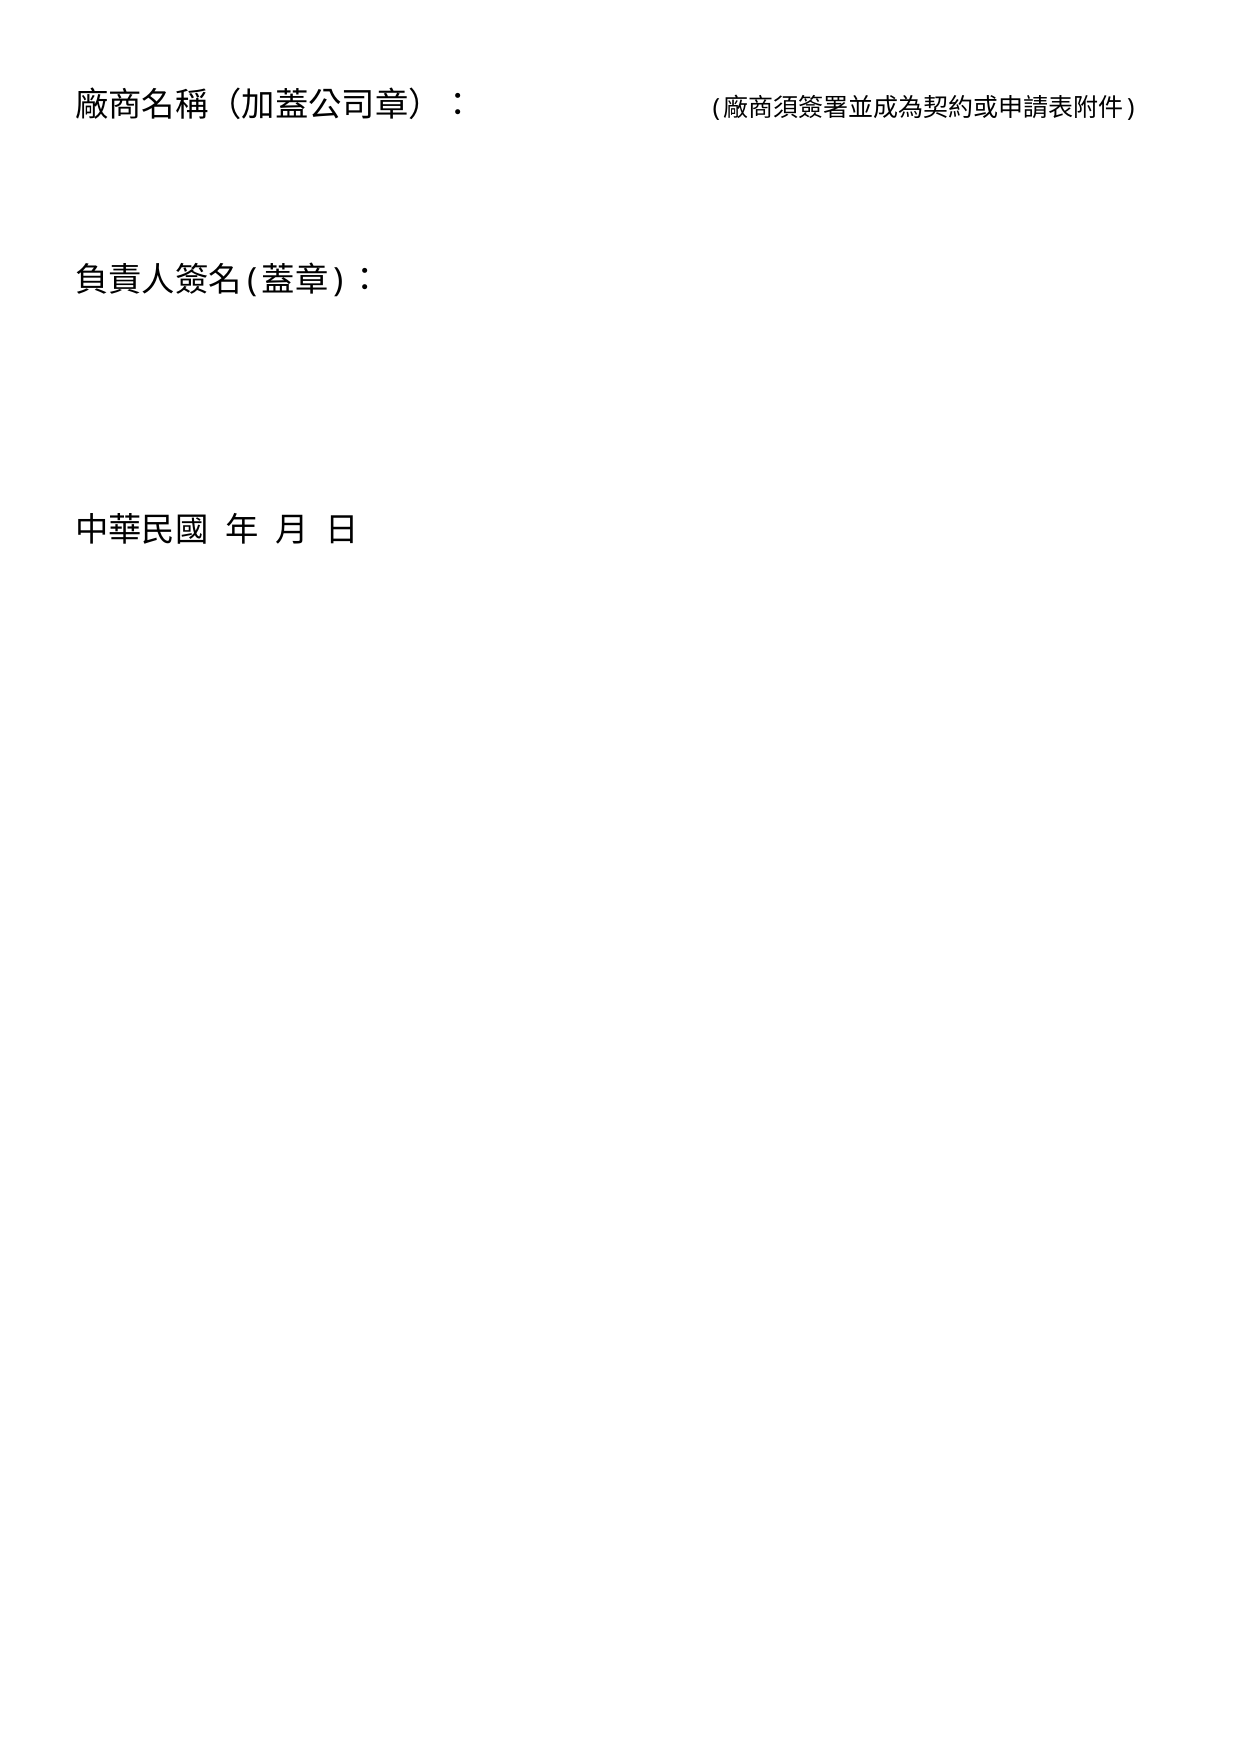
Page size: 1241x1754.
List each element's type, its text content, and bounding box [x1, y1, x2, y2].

text 負責人簽名(蓋章)： [75, 236, 1152, 298]
text 中華民國 年 月 日 [75, 486, 1152, 548]
text 廠商名稱（加蓋公司章）： (廠商須簽署並成為契約或申請表附件) [75, 61, 1152, 123]
